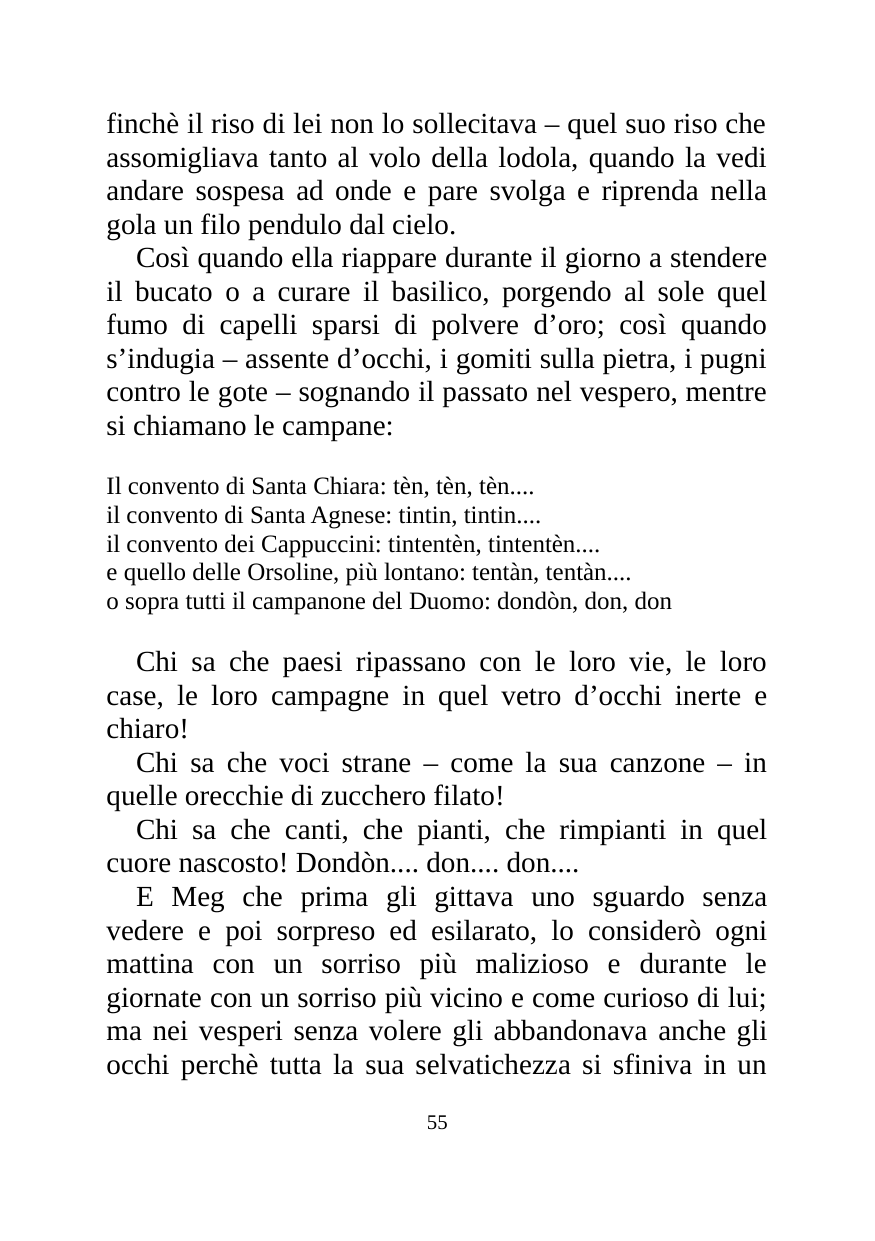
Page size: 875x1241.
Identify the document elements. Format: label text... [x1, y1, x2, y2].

text Chi sa che paesi ripassano con le loro vie, le loro case, le loro campagne in quel vetro d’occhi inerte e chiaro! [106, 644, 768, 745]
text Chi sa che canti, che pianti, che rimpianti in quel cuore nascosto! Dondòn.... don.... don.... [106, 812, 768, 879]
text Il convento di Santa Chiara: tèn, tèn, tèn.... il convento di Santa Agnese: tintin, tintin.... il convento dei Cappuccini: tintentèn, tintentèn.... e quello delle Orsoline, più lontano: tentàn, tentàn.... o sopra tutti il campanone del Duomo: dondòn, don, don [106, 471, 768, 615]
text E Meg che prima gli gittava uno sguardo senza vedere e poi sorpreso ed esilarato, lo considerò ogni mattina con un sorriso più malizioso e durante le giornate con un sorriso più vicino e come curioso di lui; ma nei vesperi senza volere gli abbandonava anche gli occhi perchè tutta la sua selvatichezza si sfiniva in un [106, 879, 768, 1080]
text Chi sa che voci strane – come la sua canzone – in quelle orecchie di zucchero filato! [106, 745, 768, 812]
text finchè il riso di lei non lo sollecitava – quel suo riso che assomigliava tanto al volo della lodola, quando la vedi andare sospesa ad onde e pare svolga e riprenda nella gola un filo pendulo dal cielo. [106, 106, 768, 240]
text Così quando ella riappare durante il giorno a stendere il bucato o a curare il basilico, porgendo al sole quel fumo di capelli sparsi di polvere d’oro; così quando s’indugia – assente d’occhi, i gomiti sulla pietra, i pugni contro le gote – sognando il passato nel vespero, mentre si chiamano le campane: [106, 240, 768, 442]
